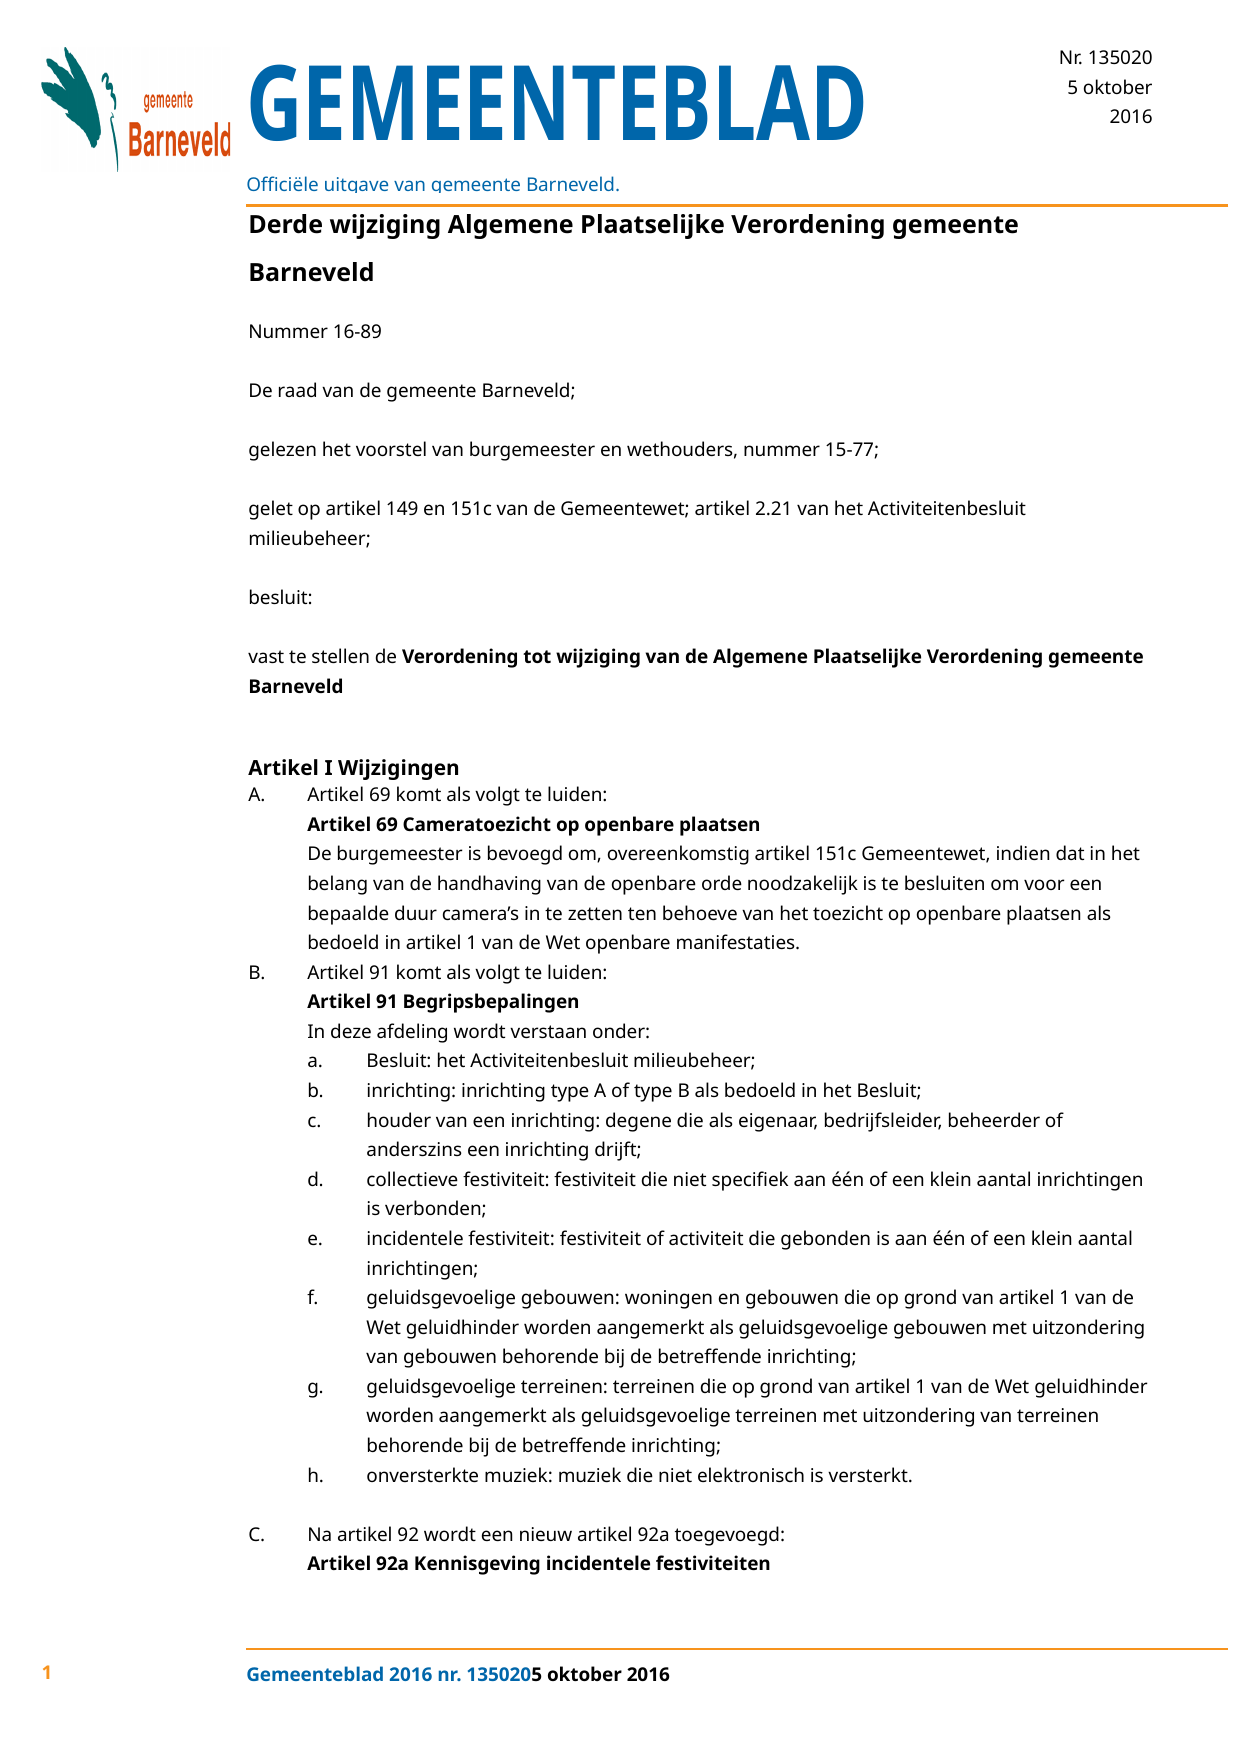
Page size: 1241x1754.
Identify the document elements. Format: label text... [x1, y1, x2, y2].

list Artikel 91 Begripsbepalingen [248, 988, 1152, 1014]
list houder van een inrichting: degene die als eigenaar, bedrijfsleider, beheerder of anderszins een inrichting drijft; [307, 1107, 1152, 1162]
text Artikel I Wijzigingen [248, 753, 1152, 781]
list Artikel 92a Kennisgeving incidentele festiviteiten [248, 1551, 1152, 1576]
list Na artikel 92 wordt een nieuw artikel 92a toegevoegd: [248, 1521, 1152, 1547]
list onversterkte muziek: muziek die niet elektronisch is versterkt. [307, 1462, 1152, 1487]
list inrichting: inrichting type A of type B als bedoeld in het Besluit; [307, 1077, 1152, 1103]
list collectieve festiviteit: festiviteit die niet specifiek aan één of een klein aantal inrichtingen is verbonden; [307, 1166, 1152, 1221]
list Artikel 69 komt als volgt te luiden: [248, 781, 1152, 807]
text besluit: [248, 584, 1152, 610]
text Nummer 16-89 [248, 318, 1152, 344]
list Artikel 91 komt als volgt te luiden: [248, 959, 1152, 984]
list Besluit: het Activiteitenbesluit milieubeheer; [307, 1048, 1152, 1073]
text De raad van de gemeente Barneveld; [248, 377, 1152, 403]
list Artikel 69 Cameratoezicht op openbare plaatsen [248, 811, 1152, 837]
text Derde wijziging Algemene Plaatselijke Verordening gemeente Barneveld [248, 207, 1152, 288]
text gelet op artikel 149 en 151c van de Gemeentewet; artikel 2.21 van het Activiteitenbesluit milieubeheer; [248, 495, 1152, 551]
text gelezen het voorstel van burgemeester en wethouders, nummer 15-77; [248, 436, 1152, 462]
picture [41, 47, 231, 172]
text vast te stellen de Verordening tot wijziging van de Algemene Plaatselijke Verordening gemeente Barneveld [248, 643, 1152, 699]
list In deze afdeling wordt verstaan onder: [248, 1018, 1152, 1044]
list geluidsgevoelige terreinen: terreinen die op grond van artikel 1 van de Wet geluidhinder worden aangemerkt als geluidsgevoelige terreinen met uitzondering van terreinen behorende bij de betreffende inrichting; [307, 1373, 1152, 1458]
list incidentele festiviteit: festiviteit of activiteit die gebonden is aan één of een klein aantal inrichtingen; [307, 1225, 1152, 1280]
list De burgemeester is bevoegd om, overeenkomstig artikel 151c Gemeentewet, indien dat in het belang van de handhaving van de openbare orde noodzakelijk is te besluiten om voor een bepaalde duur camera’s in te zetten ten behoeve van het toezicht op openbare plaatsen als bedoeld in artikel 1 van de Wet openbare manifestaties. [248, 841, 1152, 955]
list geluidsgevoelige gebouwen: woningen en gebouwen die op grond van artikel 1 van de Wet geluidhinder worden aangemerkt als geluidsgevoelige gebouwen met uitzondering van gebouwen behorende bij de betreffende inrichting; [307, 1284, 1152, 1369]
